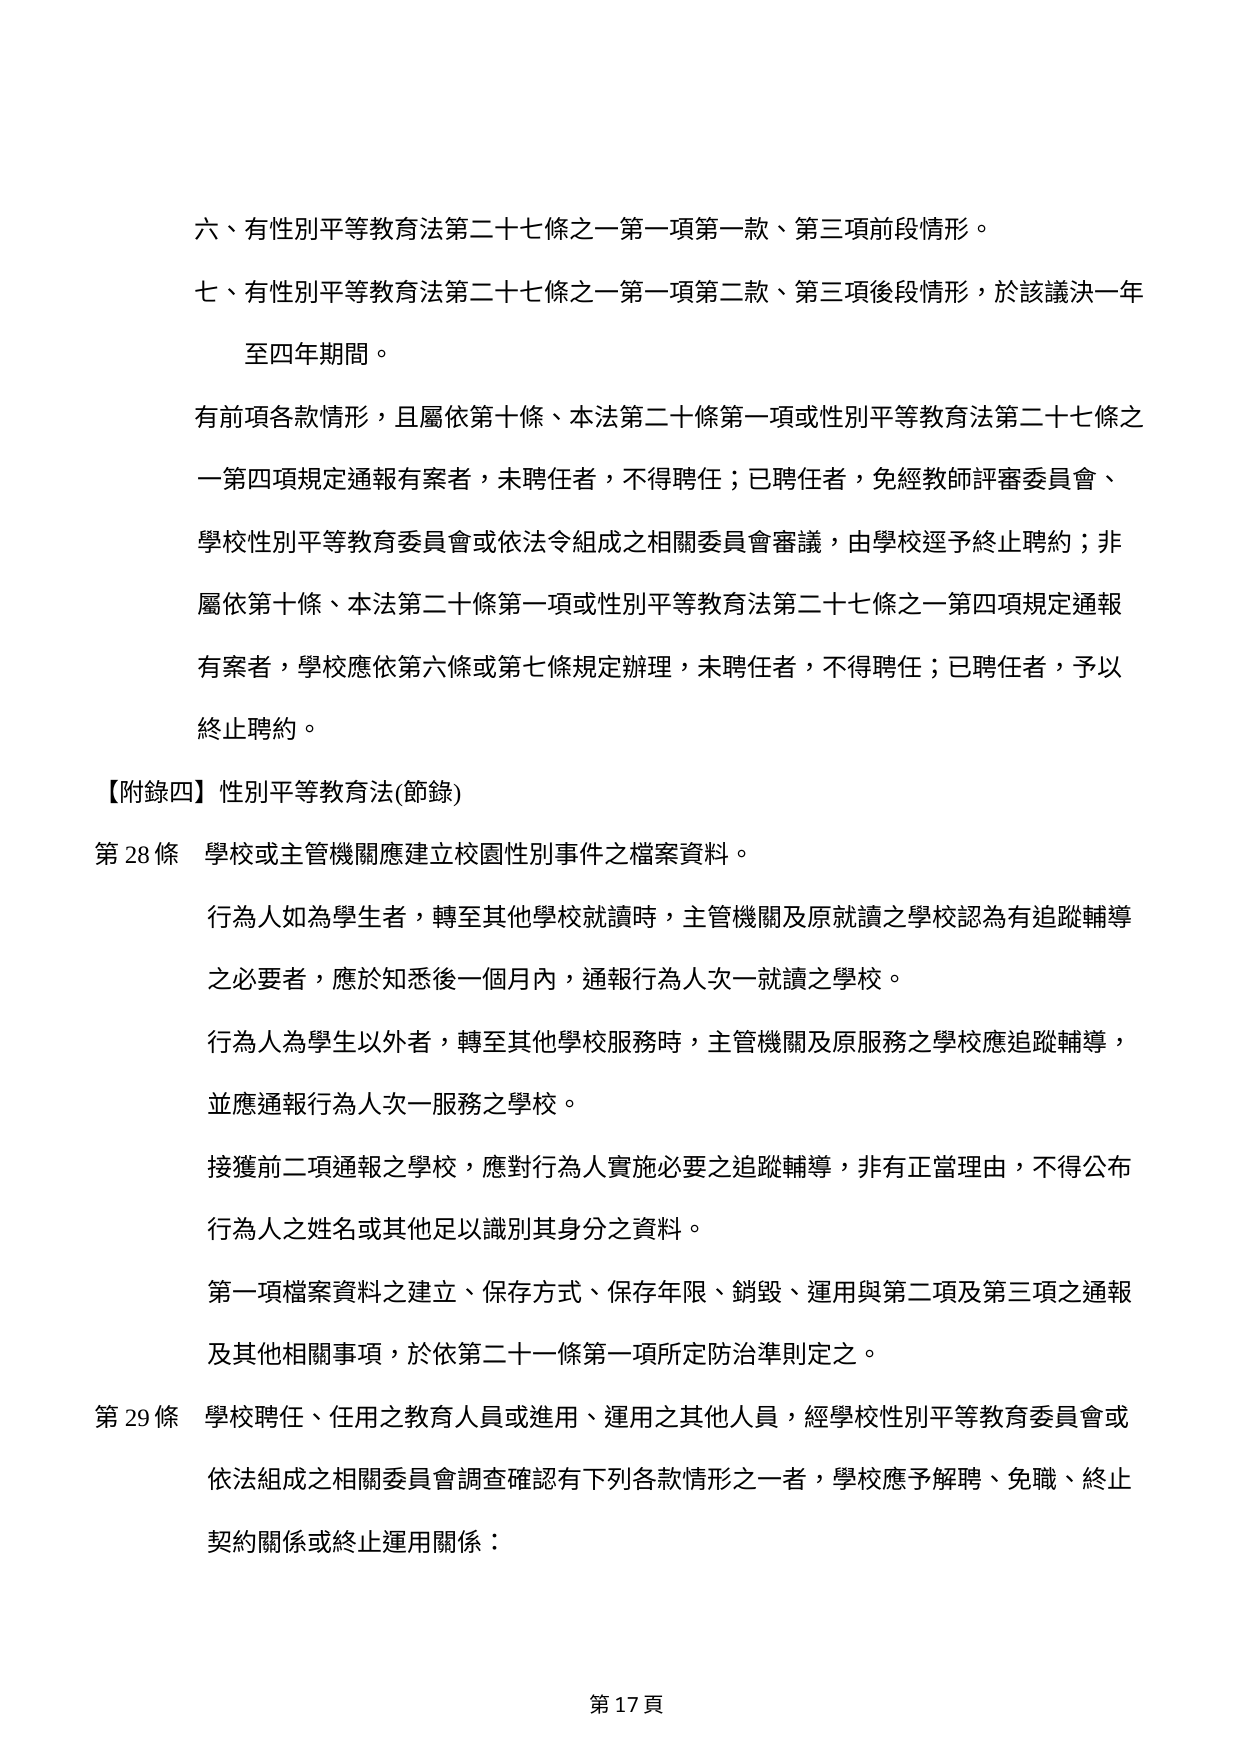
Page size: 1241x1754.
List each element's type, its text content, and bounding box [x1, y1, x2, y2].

text 接獲前二項通報之學校，應對行為人實施必要之追蹤輔導，非有正當理由，不得公布行為人之姓名或其他足以識別其身分之資料。 [207, 1124, 1146, 1249]
text 行為人如為學生者，轉至其他學校就讀時，主管機關及原就讀之學校認為有追蹤輔導之必要者，應於知悉後一個月內，通報行為人次一就讀之學校。 [207, 874, 1146, 999]
text 第28條 學校或主管機關應建立校園性別事件之檔案資料。 [94, 811, 1146, 874]
text 六、有性別平等教育法第二十七條之一第一項第一款、第三項前段情形。 [194, 186, 1146, 249]
text 七、有性別平等教育法第二十七條之一第一項第二款、第三項後段情形，於該議決一年至四年期間。 [194, 249, 1146, 374]
text 【附錄四】性別平等教育法(節錄) [94, 749, 1146, 811]
text 第29條 學校聘任、任用之教育人員或進用、運用之其他人員，經學校性別平等教育委員會或依法組成之相關委員會調查確認有下列各款情形之一者，學校應予解聘、免職、終止契約關係或終止運用關係： [94, 1374, 1146, 1561]
text 行為人為學生以外者，轉至其他學校服務時，主管機關及原服務之學校應追蹤輔導，並應通報行為人次一服務之學校。 [207, 999, 1146, 1124]
text 有前項各款情形，且屬依第十條、本法第二十條第一項或性別平等教育法第二十七條之一第四項規定通報有案者，未聘任者，不得聘任；已聘任者，免經教師評審委員會、學校性別平等教育委員會或依法令組成之相關委員會審議，由學校逕予終止聘約；非屬依第十條、本法第二十條第一項或性別平等教育法第二十七條之一第四項規定通報有案者，學校應依第六條或第七條規定辦理，未聘任者，不得聘任；已聘任者，予以終止聘約。 [194, 374, 1146, 749]
text 第一項檔案資料之建立、保存方式、保存年限、銷毀、運用與第二項及第三項之通報及其他相關事項，於依第二十一條第一項所定防治準則定之。 [207, 1249, 1146, 1374]
